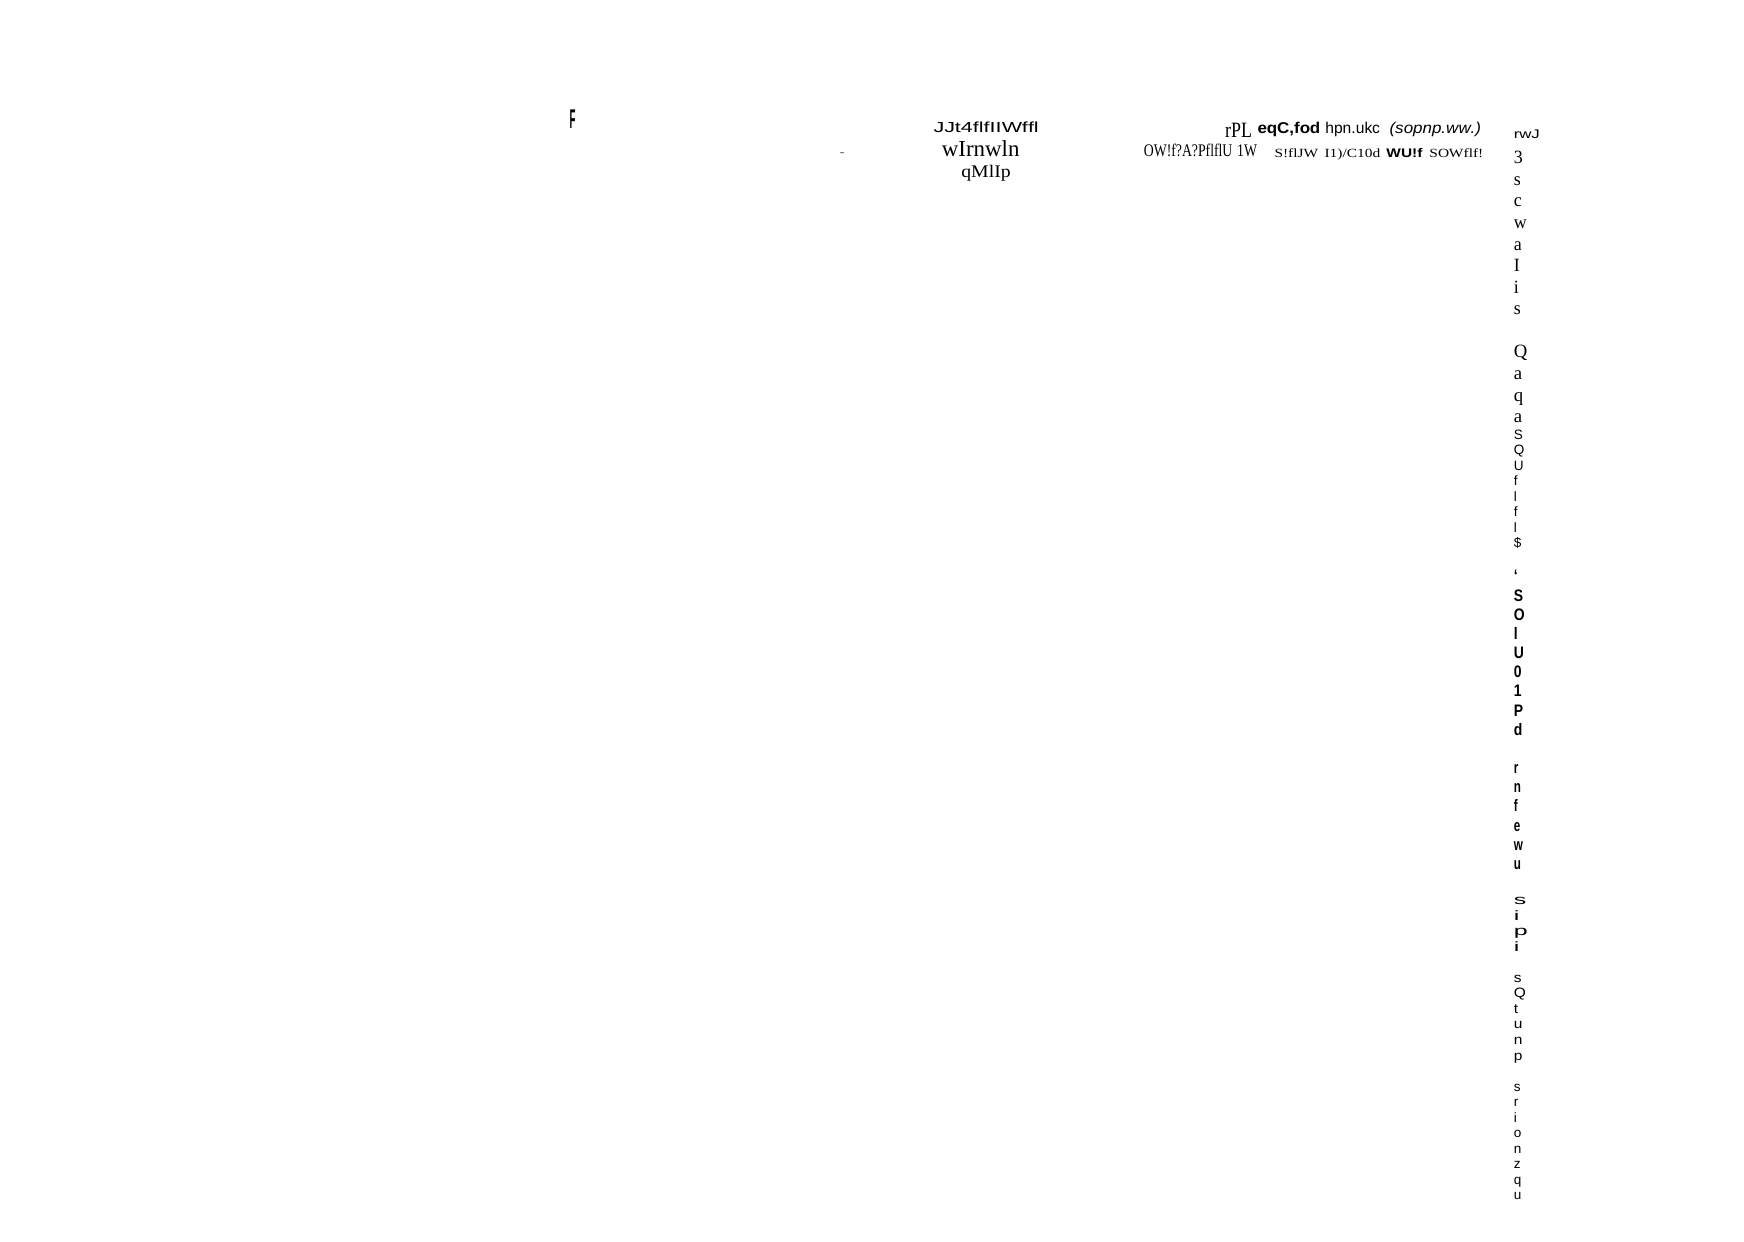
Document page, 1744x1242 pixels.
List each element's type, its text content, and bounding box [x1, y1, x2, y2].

text - wIrnwln OW!f?A?PflflU 1W S!flJW I1)/C10d WU!f SOWflf! [839, 140, 1489, 162]
text qMlIp [957, 162, 1015, 181]
text rwJ [1513, 127, 1596, 141]
text F JJt4flfIIWffl rPL eqC,fod hpn.ukc (sopnp.ww.) [569, 103, 1492, 140]
